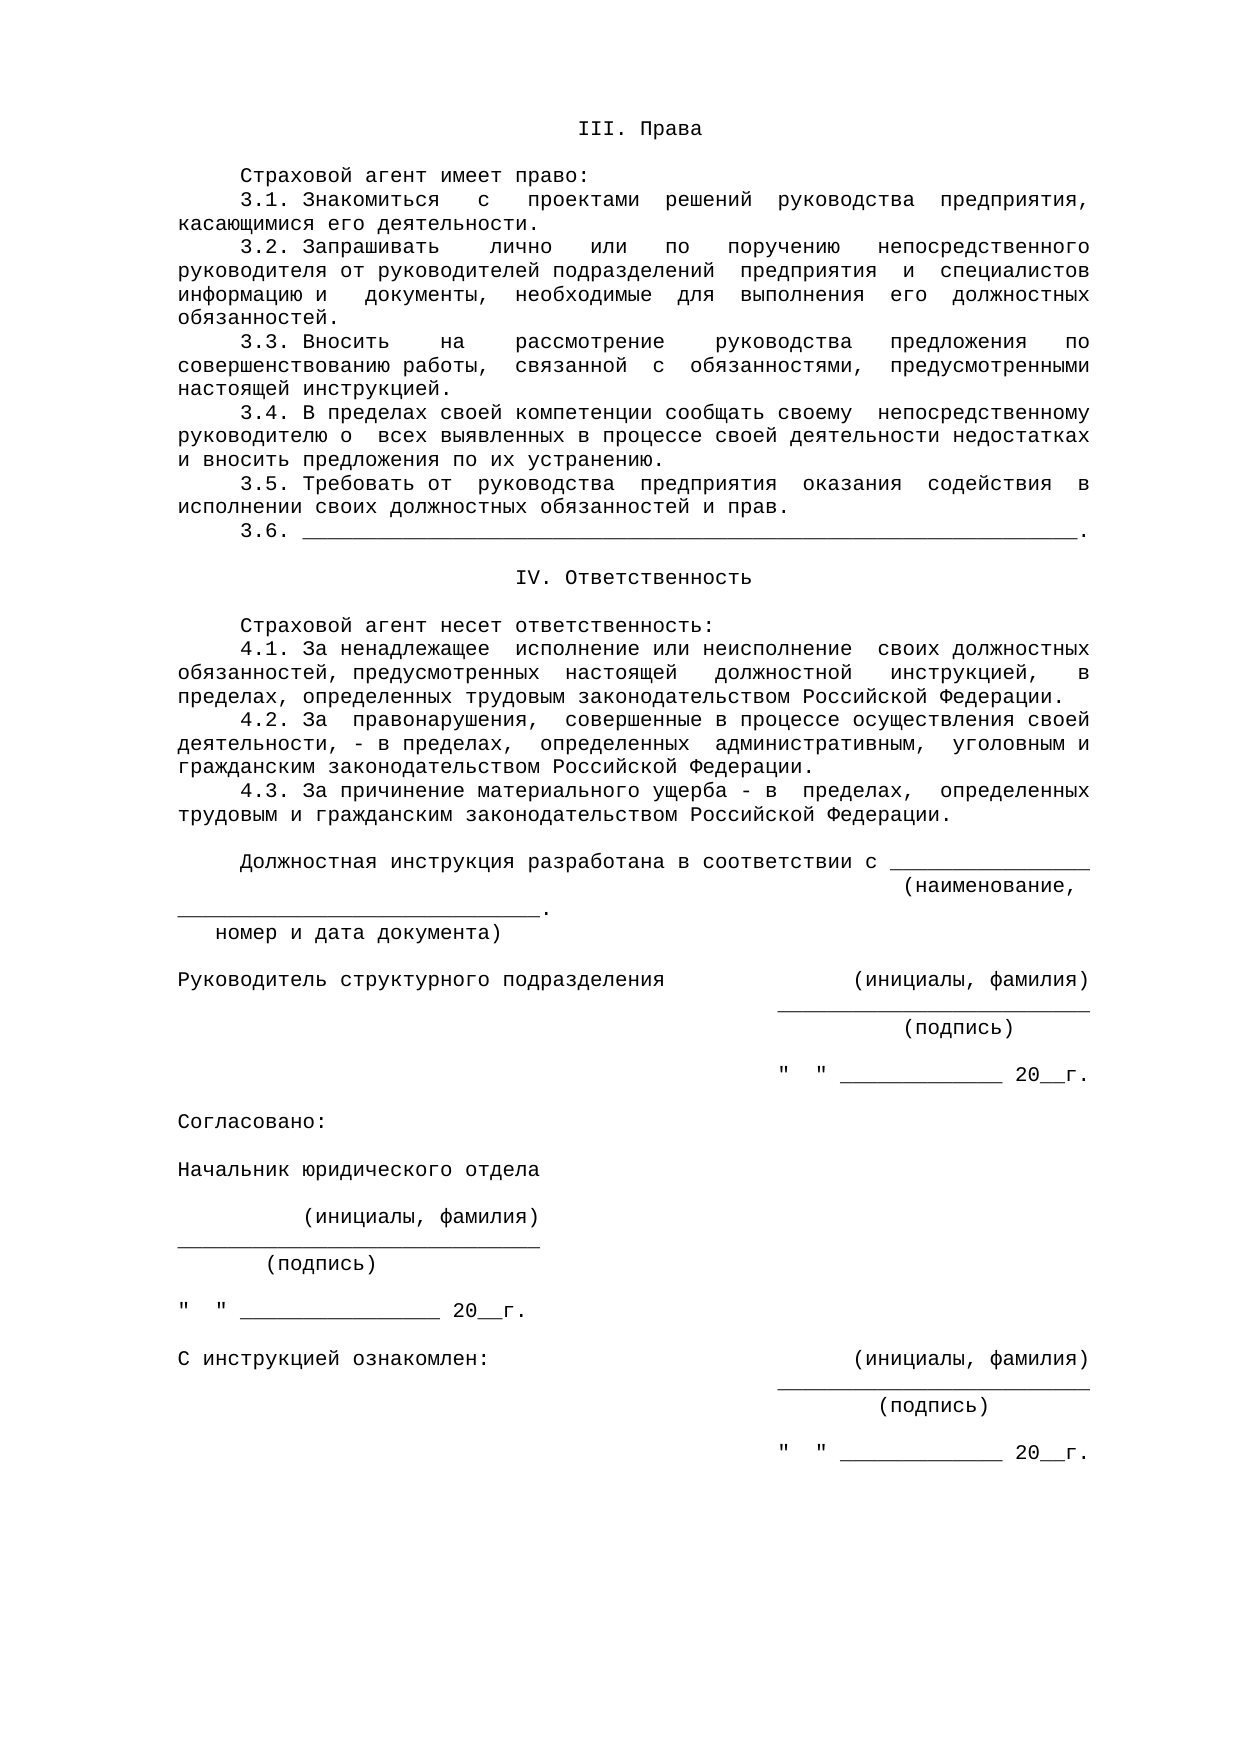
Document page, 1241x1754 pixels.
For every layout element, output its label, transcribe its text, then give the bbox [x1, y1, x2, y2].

text _____________________________. [177, 898, 1152, 922]
text Страховой агент имеет право: [177, 165, 1152, 189]
text обязанностей. [177, 307, 1152, 331]
text 4.1. За ненадлежащее исполнение или неисполнение своих должностных [177, 638, 1152, 662]
text 3.6. ______________________________________________________________. [177, 520, 1152, 544]
text Руководитель структурного подразделения (инициалы, фамилия) [177, 969, 1152, 993]
text 3.5. Требовать от руководства предприятия оказания содействия в [177, 473, 1152, 496]
text исполнении своих должностных обязанностей и прав. [177, 496, 1152, 520]
text информацию и документы, необходимые для выполнения его должностных [177, 284, 1152, 307]
text Начальник юридического отдела [177, 1158, 1152, 1182]
text Страховой агент несет ответственность: [177, 615, 1152, 638]
text (инициалы, фамилия) [177, 1206, 1152, 1229]
text 3.3. Вносить на рассмотрение руководства предложения по [177, 331, 1152, 354]
text 4.3. За причинение материального ущерба - в пределах, определенных [177, 780, 1152, 804]
text " " _____________ 20__г. [177, 1442, 1152, 1466]
text (подпись) [177, 1395, 1152, 1419]
text настоящей инструкцией. [177, 378, 1152, 402]
text номер и дата документа) [177, 922, 1152, 946]
text _________________________ [177, 1371, 1152, 1395]
text обязанностей, предусмотренных настоящей должностной инструкцией, в [177, 662, 1152, 686]
text III. Права [177, 118, 1152, 142]
text (подпись) [177, 1017, 1152, 1040]
text касающимися его деятельности. [177, 213, 1152, 236]
text 4.2. За правонарушения, совершенные в процессе осуществления своей [177, 709, 1152, 733]
text Должностная инструкция разработана в соответствии с ________________ [177, 851, 1152, 875]
text деятельности, - в пределах, определенных административным, уголовным и [177, 733, 1152, 757]
text _____________________________ [177, 1229, 1152, 1253]
text IV. Ответственность [177, 567, 1152, 591]
text 3.2. Запрашивать лично или по поручению непосредственного [177, 236, 1152, 260]
text руководителю о всех выявленных в процессе своей деятельности недостатках [177, 426, 1152, 449]
text (наименование, [177, 875, 1152, 898]
text 3.1. Знакомиться с проектами решений руководства предприятия, [177, 189, 1152, 213]
text " " ________________ 20__г. [177, 1300, 1152, 1324]
text пределах, определенных трудовым законодательством Российской Федерации. [177, 686, 1152, 709]
text (подпись) [177, 1253, 1152, 1277]
text Согласовано: [177, 1111, 1152, 1135]
text гражданским законодательством Российской Федерации. [177, 757, 1152, 780]
text совершенствованию работы, связанной с обязанностями, предусмотренными [177, 354, 1152, 378]
text С инструкцией ознакомлен: (инициалы, фамилия) [177, 1348, 1152, 1371]
text " " _____________ 20__г. [177, 1064, 1152, 1088]
text трудовым и гражданским законодательством Российской Федерации. [177, 804, 1152, 827]
text 3.4. В пределах своей компетенции сообщать своему непосредственному [177, 402, 1152, 426]
text и вносить предложения по их устранению. [177, 449, 1152, 473]
text _________________________ [177, 993, 1152, 1017]
text руководителя от руководителей подразделений предприятия и специалистов [177, 260, 1152, 284]
